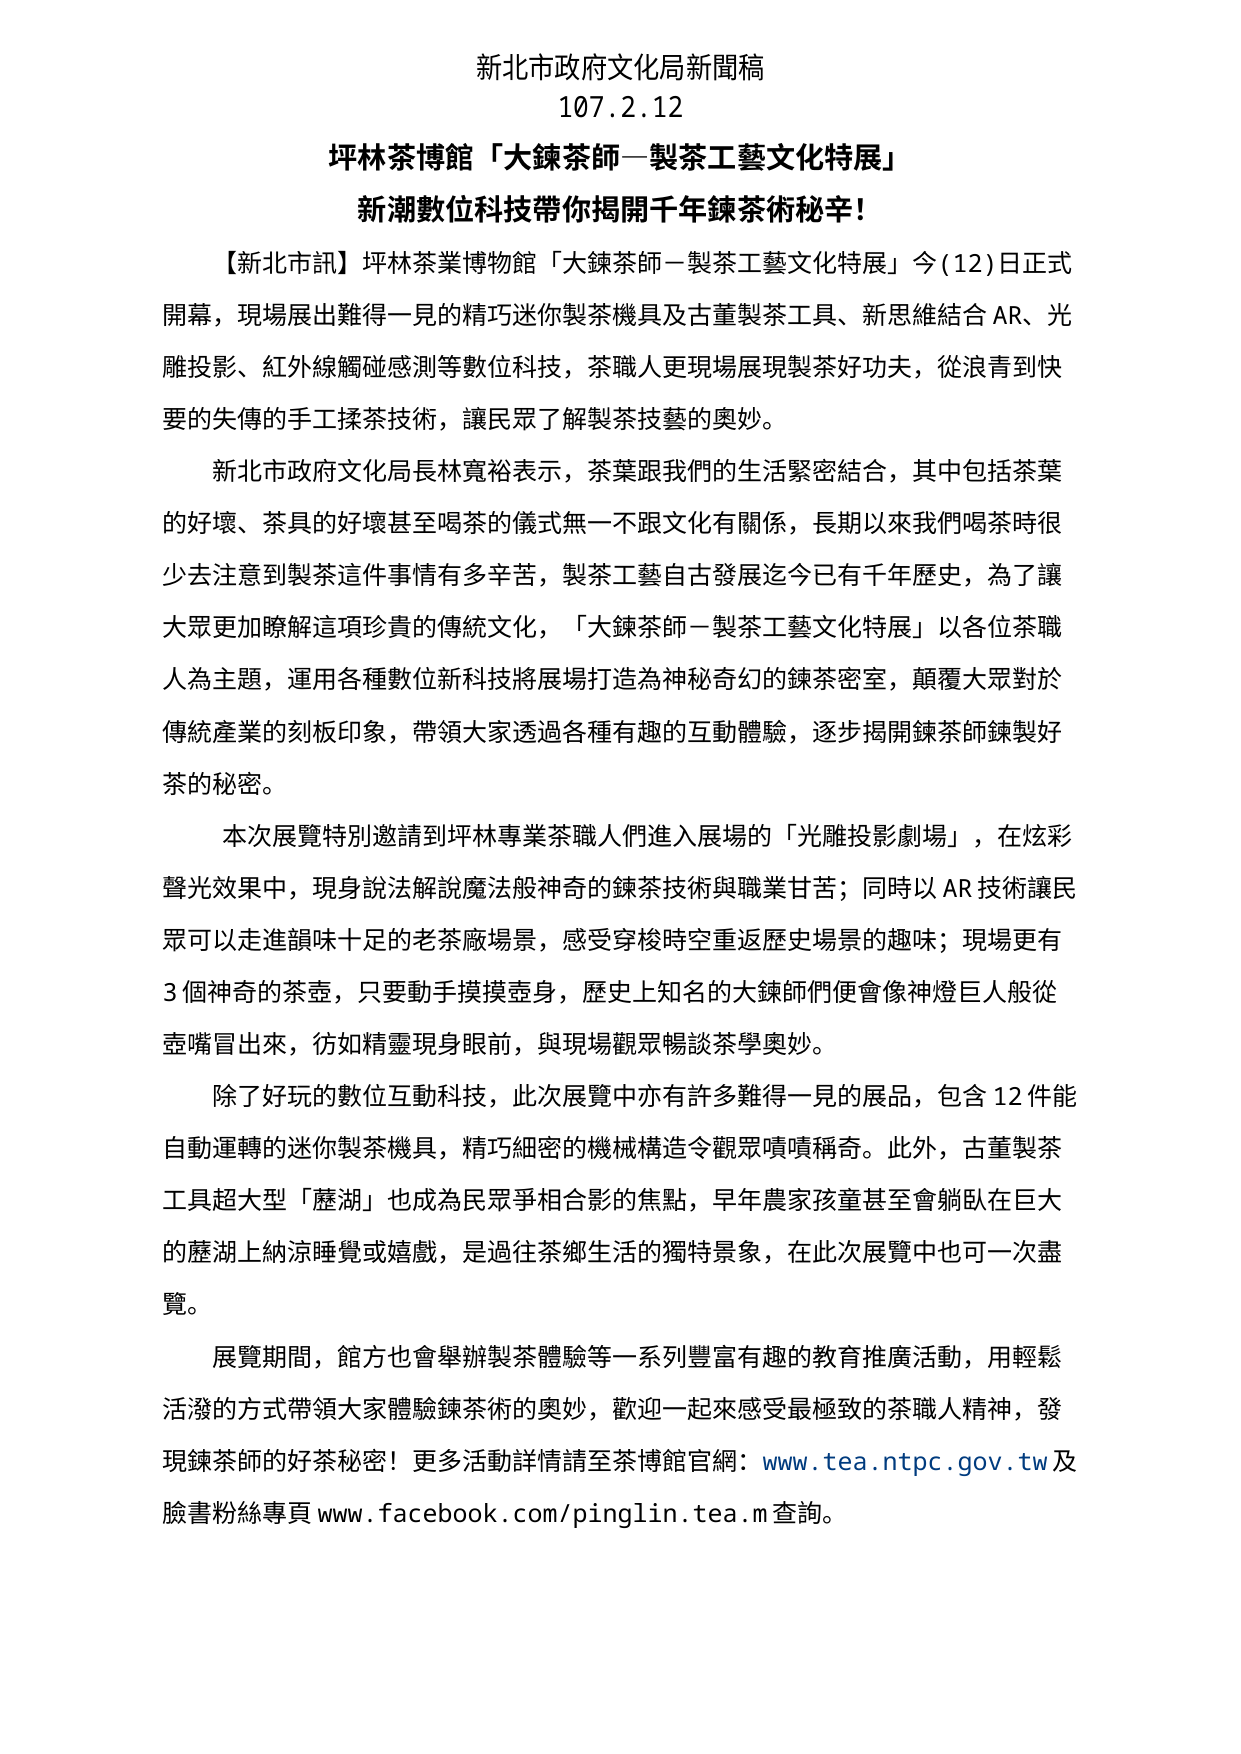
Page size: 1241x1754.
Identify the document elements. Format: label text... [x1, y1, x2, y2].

text 本次展覽特別邀請到坪林專業茶職人們進入展場的「光雕投影劇場」，在炫彩聲光效果中，現身說法解說魔法般神奇的鍊茶技術與職業甘苦；同時以AR技術讓民眾可以走進韻味十足的老茶廠場景，感受穿梭時空重返歷史場景的趣味；現場更有3個神奇的茶壺，只要動手摸摸壺身，歷史上知名的大鍊師們便會像神燈巨人般從壺嘴冒出來，彷如精靈現身眼前，與現場觀眾暢談茶學奧妙。 [162, 803, 1078, 1064]
text 除了好玩的數位互動科技，此次展覽中亦有許多難得一見的展品，包含12件能自動運轉的迷你製茶機具，精巧細密的機械構造令觀眾嘖嘖稱奇。此外，古董製茶工具超大型「藶湖」也成為民眾爭相合影的焦點，早年農家孩童甚至會躺臥在巨大的藶湖上納涼睡覺或嬉戲，是過往茶鄉生活的獨特景象，在此次展覽中也可一次盡覽。 [162, 1064, 1078, 1324]
text 展覽期間，館方也會舉辦製茶體驗等一系列豐富有趣的教育推廣活動，用輕鬆活潑的方式帶領大家體驗鍊茶術的奧妙，歡迎一起來感受最極致的茶職人精神，發現鍊茶師的好茶秘密！更多活動詳情請至茶博館官網：www.tea.ntpc.gov.tw及臉書粉絲專頁www.facebook.com/pinglin.tea.m查詢。 [162, 1324, 1078, 1533]
text 新北市政府文化局長林寬裕表示，茶葉跟我們的生活緊密結合，其中包括茶葉的好壞、茶具的好壞甚至喝茶的儀式無一不跟文化有關係，長期以來我們喝茶時很少去注意到製茶這件事情有多辛苦，製茶工藝自古發展迄今已有千年歷史，為了讓大眾更加瞭解這項珍貴的傳統文化，「大鍊茶師－製茶工藝文化特展」以各位茶職人為主題，運用各種數位新科技將展場打造為神秘奇幻的鍊茶密室，顛覆大眾對於傳統產業的刻板印象，帶領大家透過各種有趣的互動體驗，逐步揭開鍊茶師鍊製好茶的秘密。 [162, 439, 1078, 803]
text 新北市政府文化局新聞稿 [162, 44, 1078, 87]
text 107.2.12 [162, 87, 1078, 126]
text 坪林茶博館「大鍊茶師―製茶工藝文化特展」 [162, 126, 1078, 178]
text 新潮數位科技帶你揭開千年鍊茶術秘辛！ [162, 178, 1078, 231]
text 【新北市訊】坪林茶業博物館「大鍊茶師－製茶工藝文化特展」今(12)日正式開幕，現場展出難得一見的精巧迷你製茶機具及古董製茶工具、新思維結合AR、光雕投影、紅外線觸碰感測等數位科技，茶職人更現場展現製茶好功夫，從浪青到快要的失傳的手工揉茶技術，讓民眾了解製茶技藝的奧妙。 [162, 231, 1078, 439]
